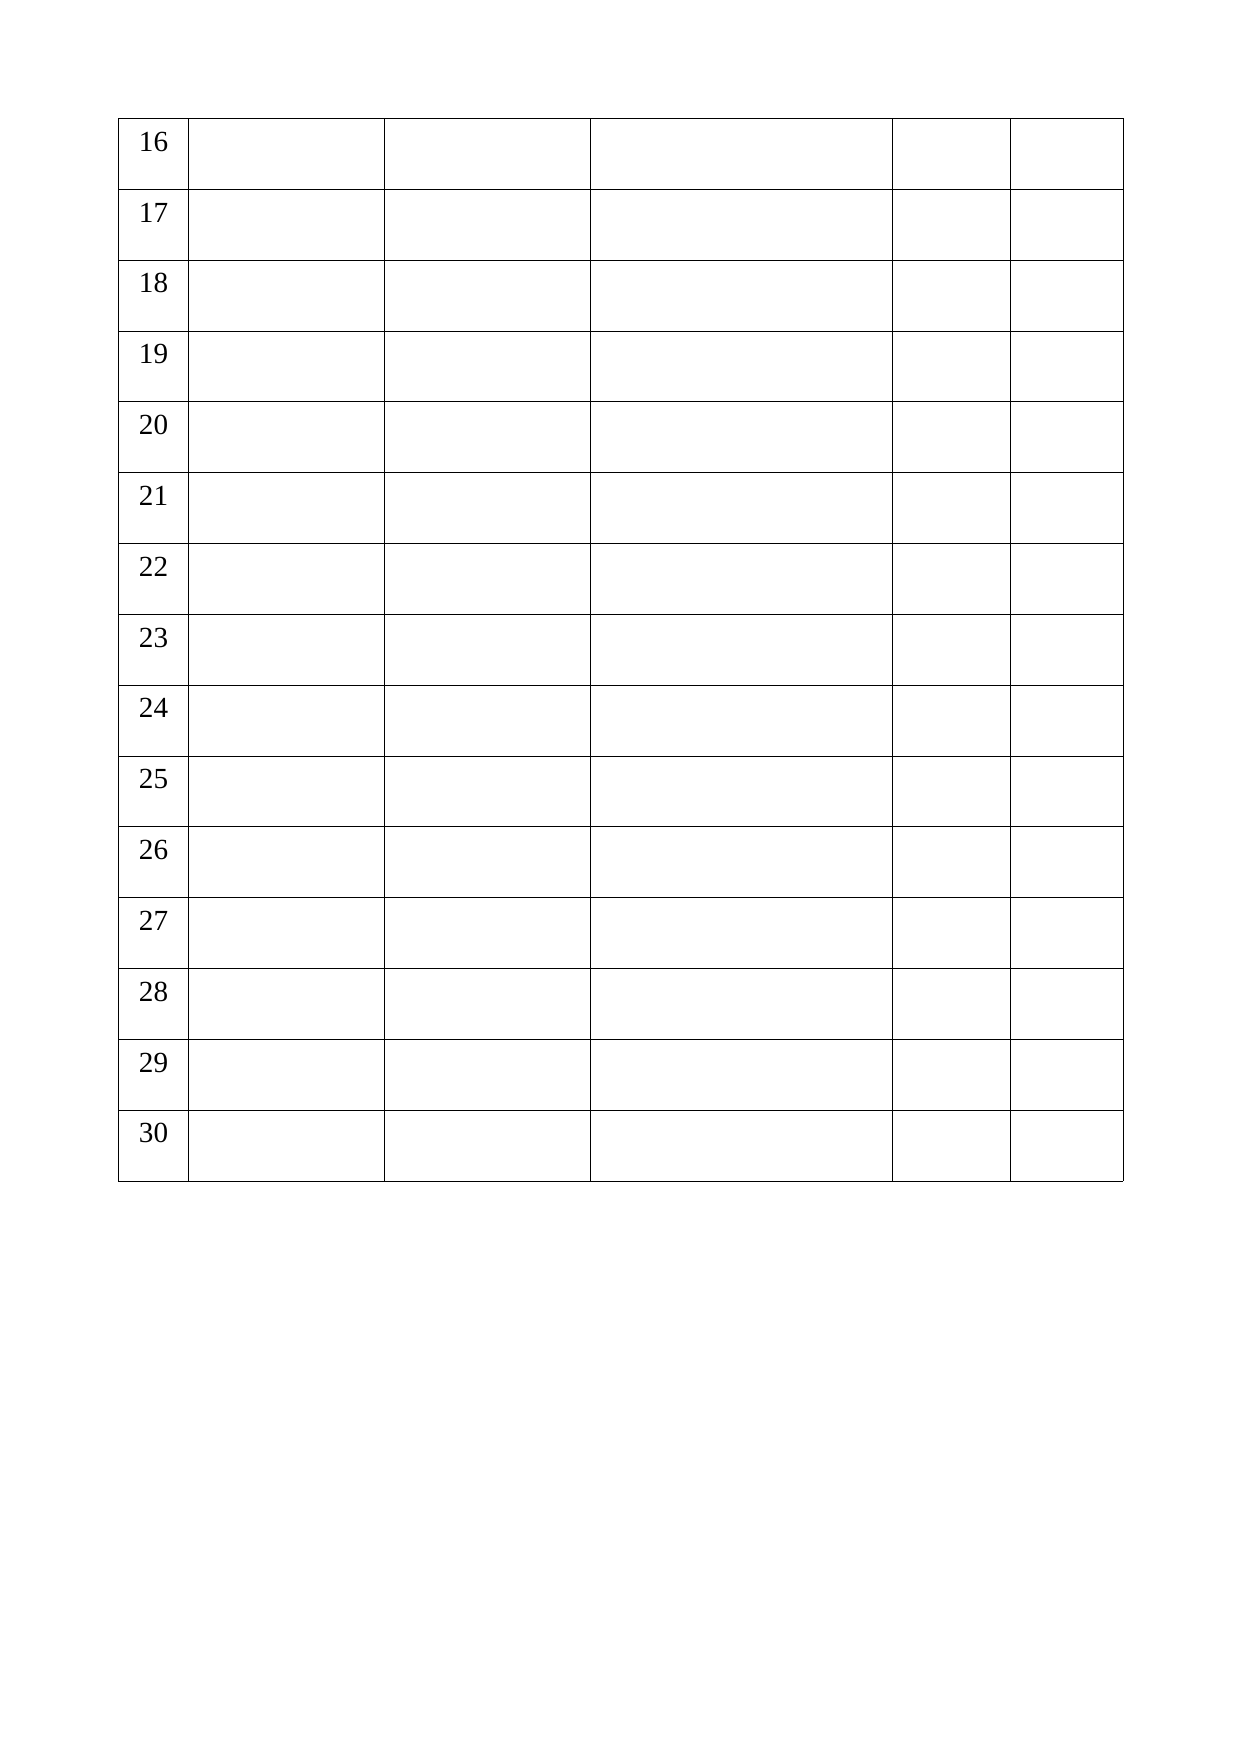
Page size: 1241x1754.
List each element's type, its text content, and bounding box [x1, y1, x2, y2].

table_cell [893, 615, 1010, 685]
table_cell [893, 1040, 1010, 1110]
table_cell [385, 473, 590, 543]
table_cell 21 [119, 473, 188, 543]
table_cell [189, 898, 384, 968]
table_cell [893, 757, 1010, 826]
table_cell [385, 827, 590, 897]
table_cell [1011, 1111, 1123, 1181]
table_cell 27 [119, 898, 188, 968]
table_cell [385, 190, 590, 260]
table_cell [893, 827, 1010, 897]
table_cell [189, 1040, 384, 1110]
table_cell [385, 686, 590, 756]
table_cell [591, 615, 892, 685]
table_cell [189, 402, 384, 472]
table_cell [385, 332, 590, 401]
table_cell [1011, 119, 1123, 189]
table_cell [591, 898, 892, 968]
table_cell [591, 261, 892, 331]
table_cell [1011, 969, 1123, 1039]
table_cell [189, 827, 384, 897]
table_cell [893, 1111, 1010, 1181]
table_cell [189, 1111, 384, 1181]
table_cell 29 [119, 1040, 188, 1110]
table_cell 23 [119, 615, 188, 685]
table_cell 26 [119, 827, 188, 897]
table_cell [893, 119, 1010, 189]
table_cell [189, 686, 384, 756]
table_cell [385, 757, 590, 826]
table_cell [893, 898, 1010, 968]
table_cell [385, 969, 590, 1039]
table_cell [1011, 402, 1123, 472]
table_cell [189, 332, 384, 401]
table_cell [189, 969, 384, 1039]
table_cell [591, 473, 892, 543]
table_cell 24 [119, 686, 188, 756]
table_cell [893, 190, 1010, 260]
table_cell 17 [119, 190, 188, 260]
table_cell [1011, 615, 1123, 685]
table_cell [1011, 827, 1123, 897]
table_cell [385, 402, 590, 472]
table_cell [591, 1111, 892, 1181]
table_cell [591, 686, 892, 756]
table_cell [591, 119, 892, 189]
table_cell [1011, 544, 1123, 614]
table_cell 19 [119, 332, 188, 401]
table_cell 28 [119, 969, 188, 1039]
table_cell [1011, 473, 1123, 543]
table_cell [189, 615, 384, 685]
table_cell [591, 544, 892, 614]
table_cell [385, 261, 590, 331]
table_cell [893, 261, 1010, 331]
table_cell [591, 190, 892, 260]
table_cell [591, 827, 892, 897]
table_cell [189, 544, 384, 614]
table_cell [893, 402, 1010, 472]
table_cell [1011, 261, 1123, 331]
table_cell 30 [119, 1111, 188, 1181]
table_cell [189, 757, 384, 826]
table_cell [385, 544, 590, 614]
table_cell [893, 686, 1010, 756]
table_cell [385, 615, 590, 685]
table_cell [591, 969, 892, 1039]
table_cell 16 [119, 119, 188, 189]
table_cell [1011, 1040, 1123, 1110]
table_cell [189, 119, 384, 189]
table_cell [591, 332, 892, 401]
table_cell [385, 1040, 590, 1110]
table_cell [385, 119, 590, 189]
table_cell [893, 473, 1010, 543]
table_cell [591, 402, 892, 472]
table_cell [591, 1040, 892, 1110]
table_cell [189, 261, 384, 331]
table_cell [189, 473, 384, 543]
table_cell [385, 898, 590, 968]
table_cell [591, 757, 892, 826]
table_cell [189, 190, 384, 260]
table_cell 25 [119, 757, 188, 826]
table_cell [893, 969, 1010, 1039]
table_cell 22 [119, 544, 188, 614]
table_cell 18 [119, 261, 188, 331]
table_cell [1011, 332, 1123, 401]
table_cell [893, 544, 1010, 614]
table_cell [1011, 757, 1123, 826]
table_cell [1011, 686, 1123, 756]
table_cell [1011, 898, 1123, 968]
table_cell 20 [119, 402, 188, 472]
table_cell [1011, 190, 1123, 260]
table_cell [893, 332, 1010, 401]
table_cell [385, 1111, 590, 1181]
